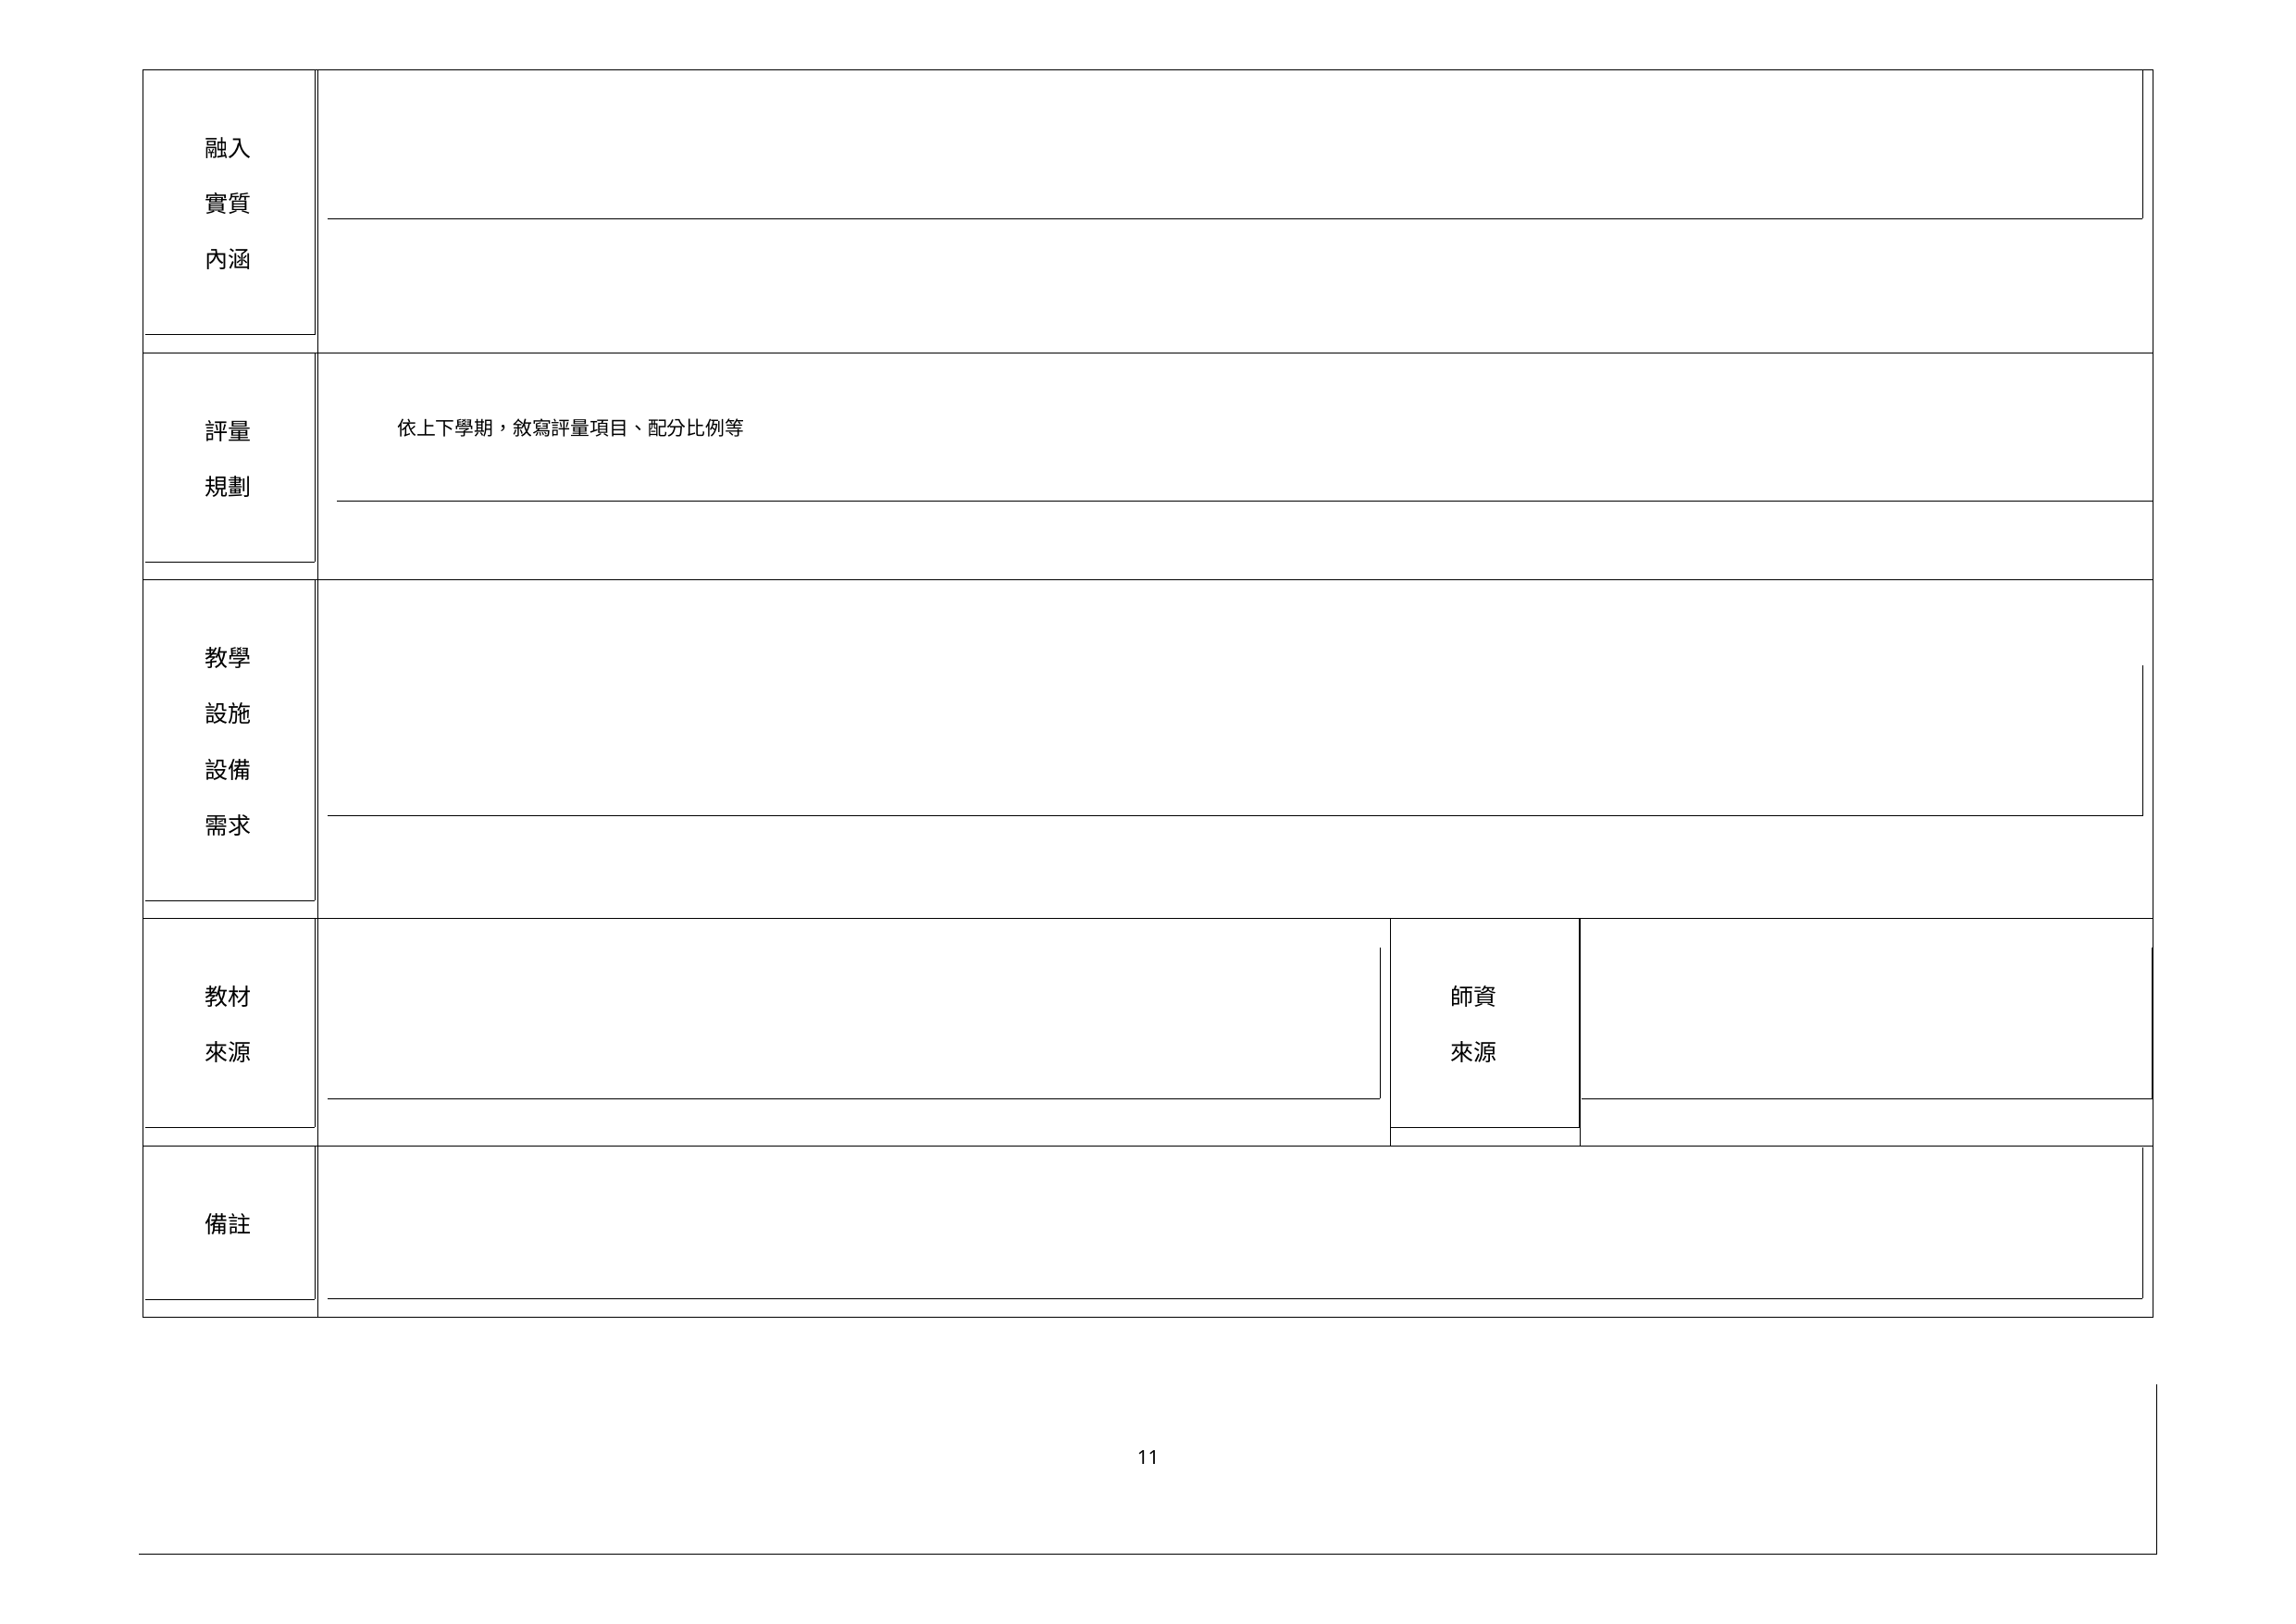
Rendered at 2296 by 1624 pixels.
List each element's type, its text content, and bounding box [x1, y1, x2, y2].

table_cell 融入實質內涵 [143, 70, 317, 353]
table_cell 評量規劃 [143, 353, 317, 579]
table_cell [1581, 919, 2153, 1145]
table_cell 師資來源 [1391, 919, 1579, 1127]
table_cell [1391, 1128, 1580, 1145]
table_cell [318, 1147, 2153, 1317]
table_cell 依上下學期，敘寫評量項目、配分比例等 [318, 353, 2153, 579]
table_cell 教材來源 [143, 919, 317, 1145]
table_cell 備註 [143, 1147, 317, 1317]
table_cell [318, 580, 2153, 918]
table_cell 教學設施 設備需求 [143, 580, 317, 918]
table_cell [318, 919, 1390, 1145]
table_cell [318, 70, 2153, 353]
